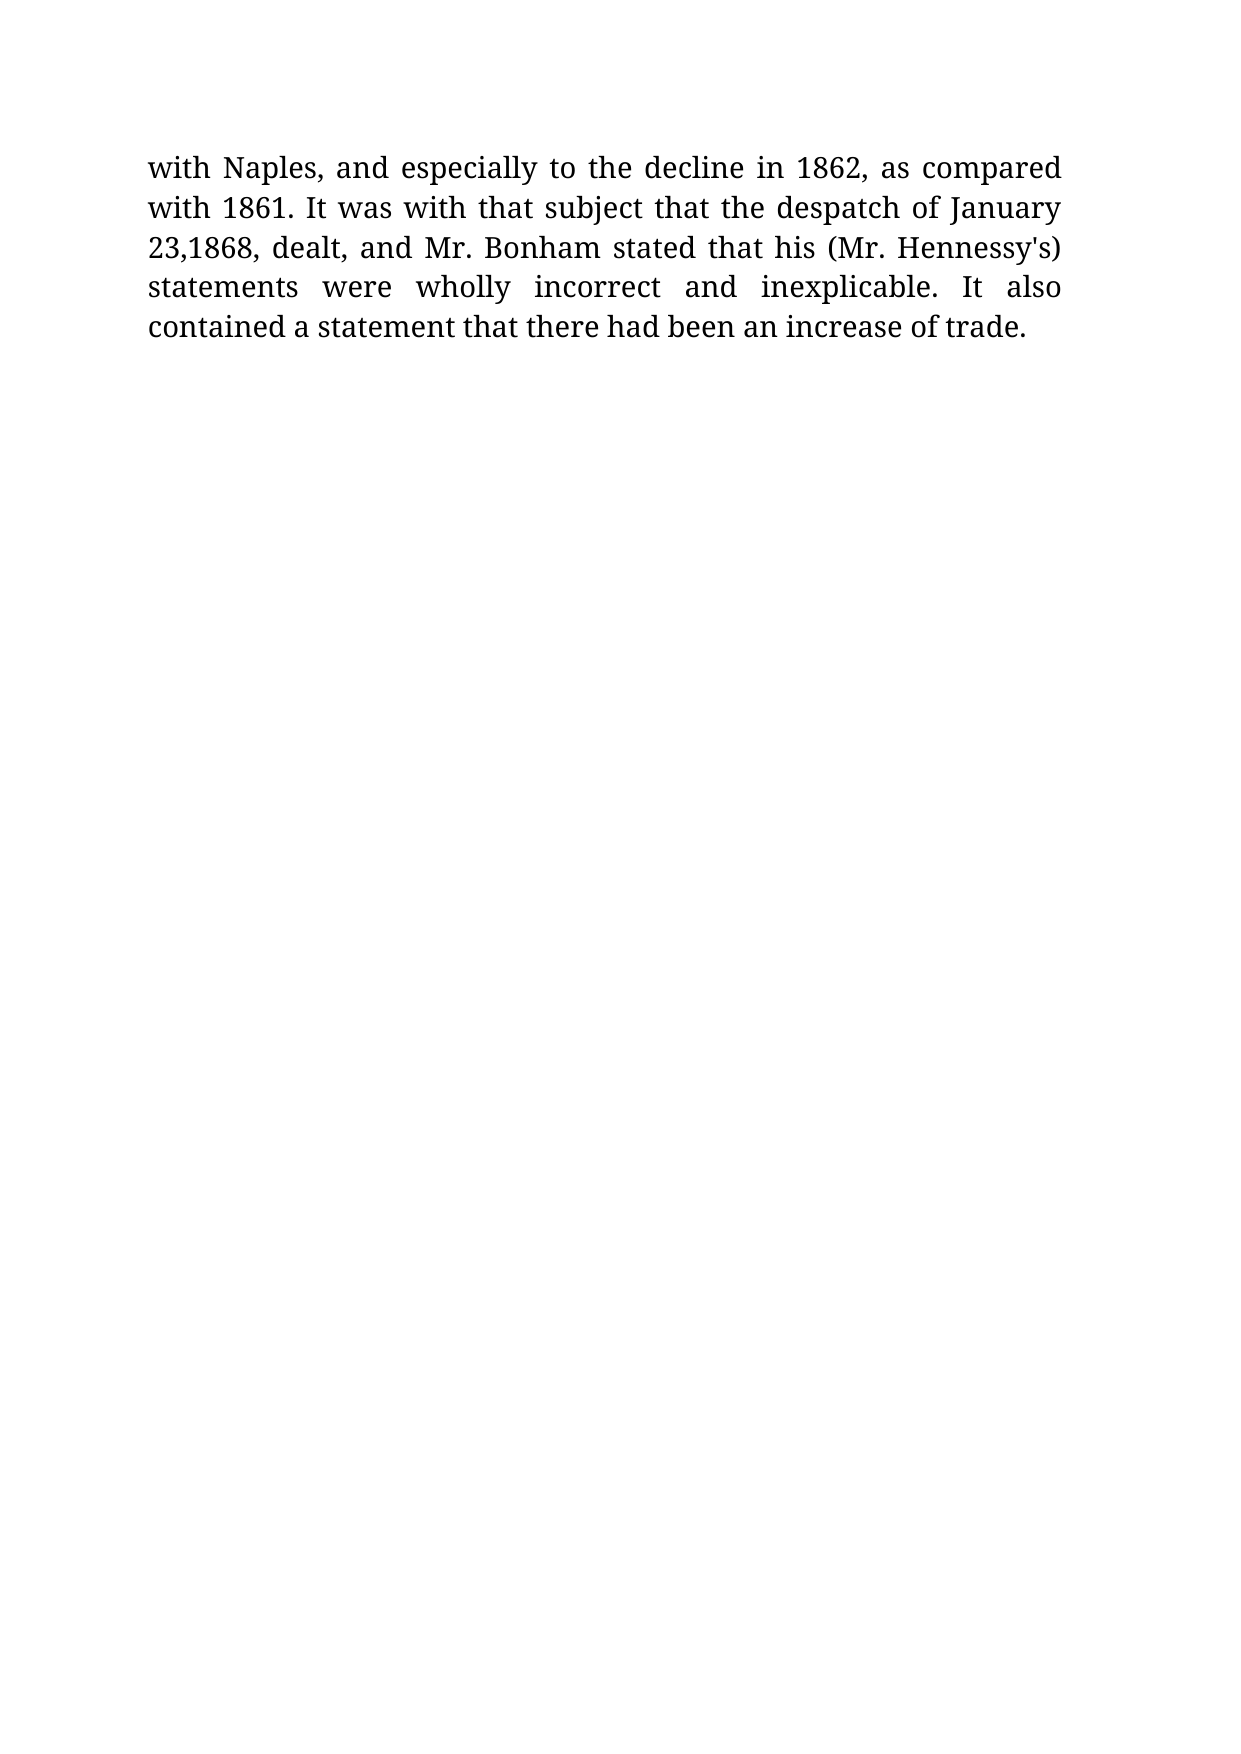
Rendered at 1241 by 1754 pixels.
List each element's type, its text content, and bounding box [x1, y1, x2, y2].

text with Naples, and especially to the decline in 1862, as compared with 1861. It was with that subject that the despatch of January 23,1868, dealt, and Mr. Bonham stated that his (Mr. Hennessy's) statements were wholly incorrect and inexplicable. It also contained a statement that there had been an increase of trade. [148, 148, 1063, 346]
